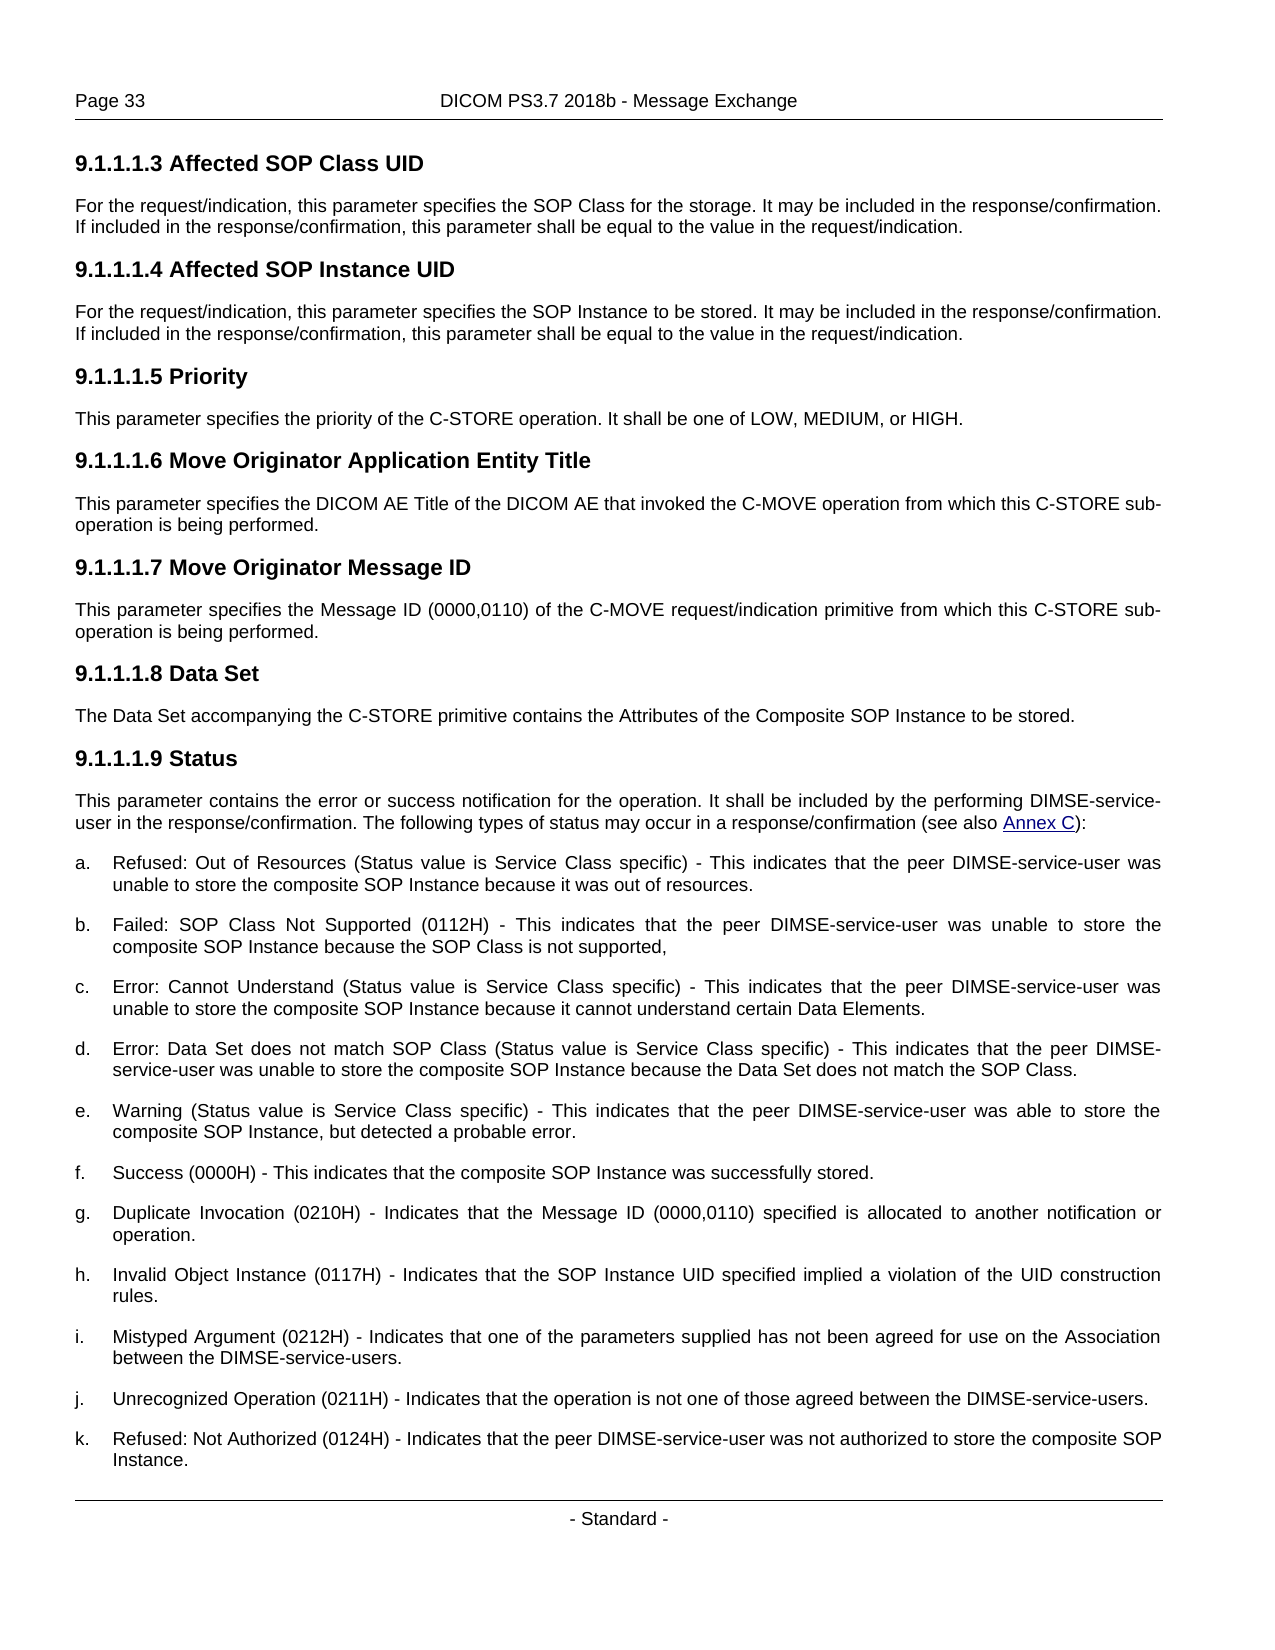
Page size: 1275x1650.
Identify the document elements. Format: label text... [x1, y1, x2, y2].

text 9.1.1.1.5 Priority [75, 363, 1162, 389]
text For the request/indication, this parameter specifies the SOP Class for the storage. It may be included in the response/confirmation. If included in the response/confirmation, this parameter shall be equal to the value in the request/indication. [75, 194, 1162, 238]
list Error: Cannot Understand (Status value is Service Class specific) - This indicates that the peer DIMSE-service-user was unable to store the composite SOP Instance because it cannot understand certain Data Elements. [75, 976, 1162, 1019]
text 9.1.1.1.4 Affected SOP Instance UID [75, 256, 1162, 282]
text This parameter contains the error or success notification for the operation. It shall be included by the performing DIMSE-service-user in the response/confirmation. The following types of status may occur in a response/confirmation (see also Annex C): [75, 790, 1162, 833]
list Mistyped Argument (0212H) - Indicates that one of the parameters supplied has not been agreed for use on the Association between the DIMSE-service-users. [75, 1326, 1162, 1369]
list Duplicate Invocation (0210H) - Indicates that the Message ID (0000,0110) specified is allocated to another notification or operation. [75, 1202, 1162, 1245]
list Failed: SOP Class Not Supported (0112H) - This indicates that the peer DIMSE-service-user was unable to store the composite SOP Instance because the SOP Class is not supported, [75, 914, 1162, 957]
list Invalid Object Instance (0117H) - Indicates that the SOP Instance UID specified implied a violation of the UID construction rules. [75, 1264, 1162, 1307]
text 9.1.1.1.6 Move Originator Application Entity Title [75, 448, 1162, 474]
text 9.1.1.1.9 Status [75, 746, 1162, 771]
list Refused: Out of Resources (Status value is Service Class specific) - This indicates that the peer DIMSE-service-user was unable to store the composite SOP Instance because it was out of resources. [75, 852, 1162, 895]
list Warning (Status value is Service Class specific) - This indicates that the peer DIMSE-service-user was able to store the composite SOP Instance, but detected a probable error. [75, 1099, 1162, 1143]
list Success (0000H) - This indicates that the composite SOP Instance was successfully stored. [75, 1161, 1162, 1183]
list Error: Data Set does not match SOP Class (Status value is Service Class specific) - This indicates that the peer DIMSE-service-user was unable to store the composite SOP Instance because the Data Set does not match the SOP Class. [75, 1038, 1162, 1081]
text 9.1.1.1.3 Affected SOP Class UID [75, 150, 1162, 176]
list Refused: Not Authorized (0124H) - Indicates that the peer DIMSE-service-user was not authorized to store the composite SOP Instance. [75, 1428, 1162, 1471]
text 9.1.1.1.7 Move Originator Message ID [75, 554, 1162, 580]
text This parameter specifies the priority of the C-STORE operation. It shall be one of LOW, MEDIUM, or HIGH. [75, 407, 1162, 429]
text 9.1.1.1.8 Data Set [75, 661, 1162, 687]
text This parameter specifies the DICOM AE Title of the DICOM AE that invoked the C-MOVE operation from which this C-STORE sub-operation is being performed. [75, 492, 1162, 536]
list Unrecognized Operation (0211H) - Indicates that the operation is not one of those agreed between the DIMSE-service-users. [75, 1387, 1162, 1409]
text This parameter specifies the Message ID (0000,0110) of the C-MOVE request/indication primitive from which this C-STORE sub-operation is being performed. [75, 599, 1162, 642]
text The Data Set accompanying the C-STORE primitive contains the Attributes of the Composite SOP Instance to be stored. [75, 705, 1162, 727]
text For the request/indication, this parameter specifies the SOP Instance to be stored. It may be included in the response/confirmation. If included in the response/confirmation, this parameter shall be equal to the value in the request/indication. [75, 301, 1162, 344]
